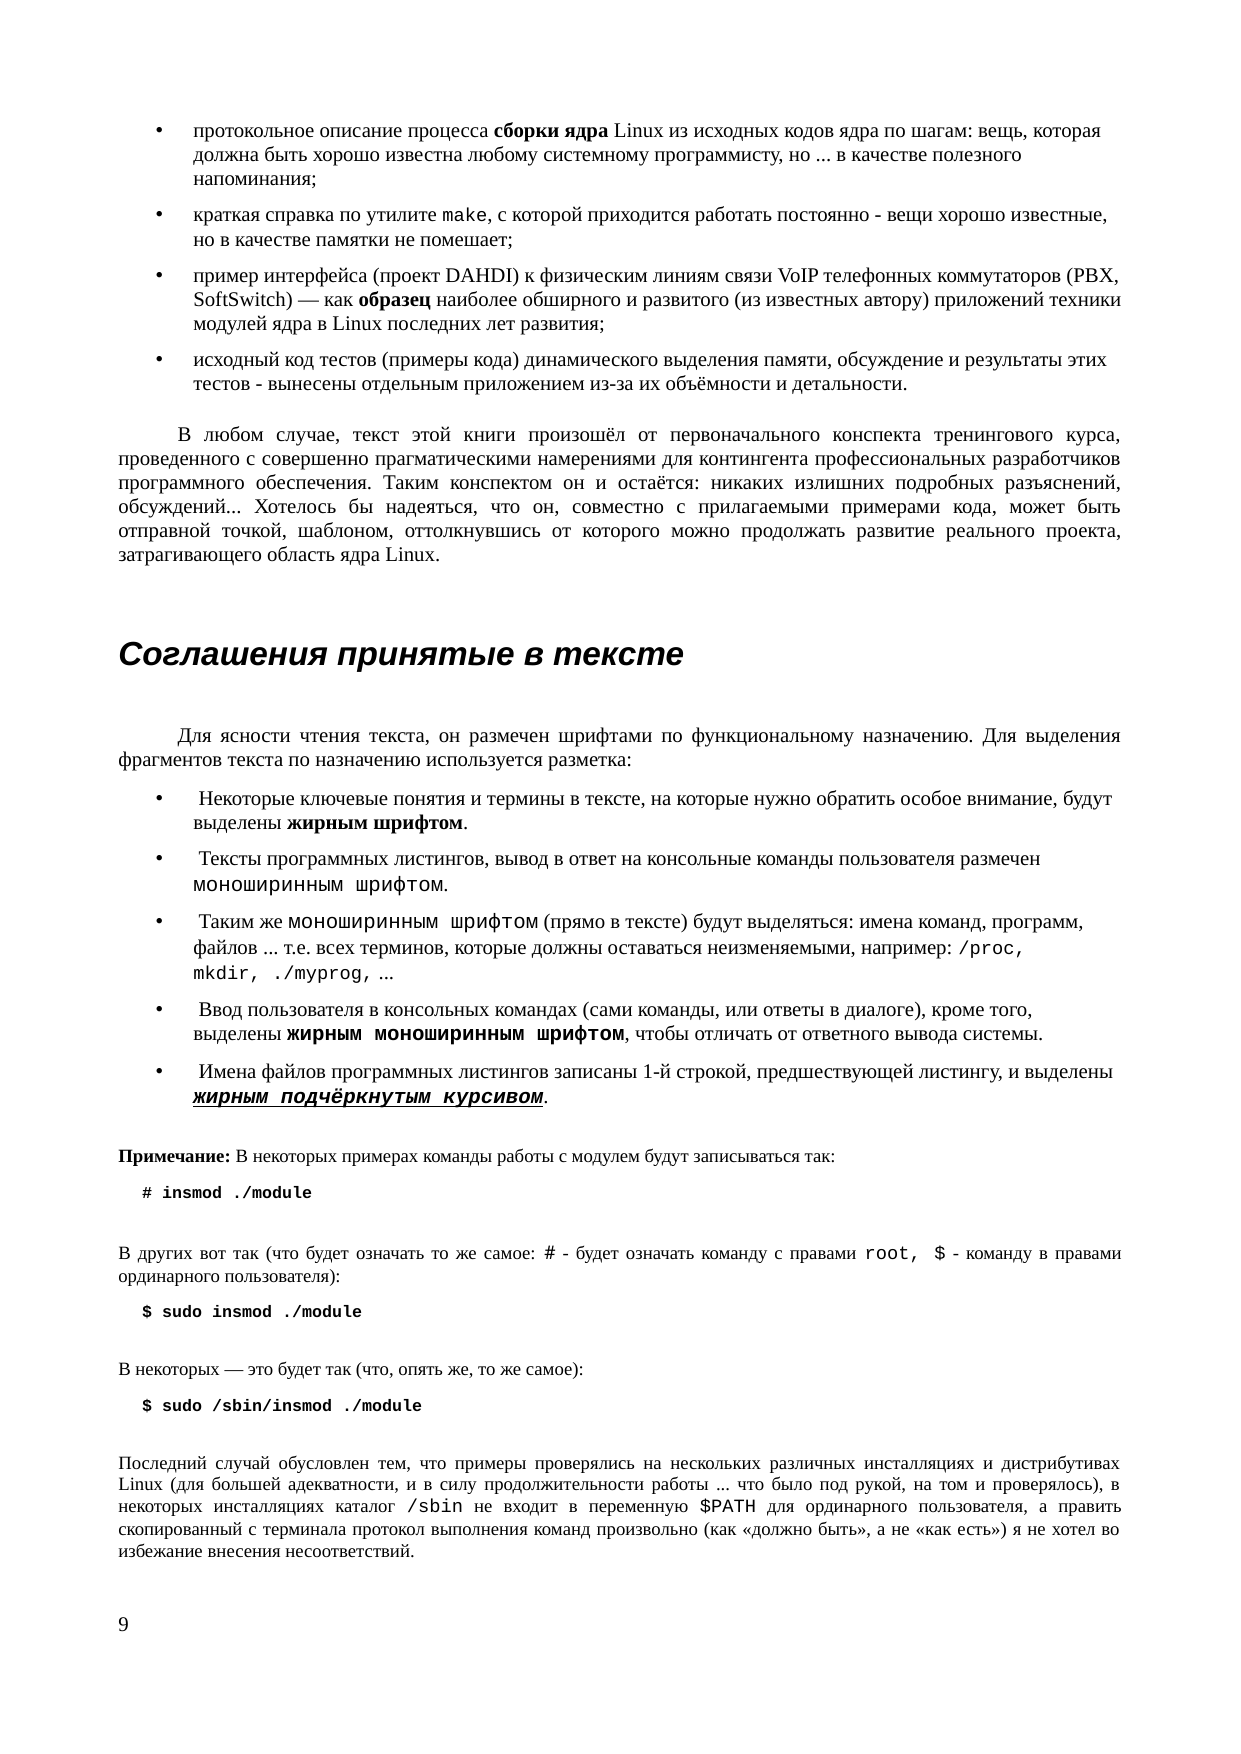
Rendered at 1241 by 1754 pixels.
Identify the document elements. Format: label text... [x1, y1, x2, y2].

list протокольное описание процесса сборки ядра Linux из исходных кодов ядра по шагам: вещь, которая должна быть хорошо известна любому системному программисту, но ... в качестве полезного напоминания; [156, 118, 1122, 190]
list исходный код тестов (примеры кода) динамического выделения памяти, обсуждение и результаты этих тестов - вынесены отдельным приложением из-за их объёмности и детальности. [156, 347, 1122, 395]
list пример интерфейса (проект DAHDI) к физическим линиям связи VoIP телефонных коммутаторов (PBX, SoftSwitch) — как образец наиболее обширного и развитого (из известных автору) приложений техники модулей ядра в Linux последних лет развития; [156, 263, 1122, 335]
subtitle Соглашения принятые в тексте [118, 634, 1122, 673]
list Имена файлов программных листингов записаны 1-й строкой, предшествующей листингу, и выделены жирным подчёркнутым курсивом. [156, 1058, 1122, 1110]
text В некоторых — это будет так (что, опять же, то же самое): [118, 1358, 1122, 1380]
list Таким же моноширинным шрифтом (прямо в тексте) будут выделяться: имена команд, программ, файлов ... т.е. всех терминов, которые должны оставаться неизменяемыми, например: /proc, mkdir, ./myprog, ... [156, 909, 1122, 985]
list Ввод пользователя в консольных командах (сами команды, или ответы в диалоге), кроме того, выделены жирным моноширинным шрифтом, чтобы отличать от ответного вывода системы. [156, 997, 1122, 1047]
text $ sudo insmod ./module [142, 1304, 1122, 1323]
text В любом случае, текст этой книги произошёл от первоначального конспекта тренингового курса, проведенного с совершенно прагматическими намерениями для контингента профессиональных разработчиков программного обеспечения. Таким конспектом он и остаётся: никаких излишних подробных разъяснений, обсуждений... Хотелось бы надеяться, что он, совместно с прилагаемыми примерами кода, может быть отправной точкой, шаблоном, оттолкнувшись от которого можно продолжать развитие реального проекта, затрагивающего область ядра Linux. [118, 422, 1122, 566]
text # insmod ./module [142, 1185, 1122, 1203]
list краткая справка по утилите make, с которой приходится работать постоянно - вещи хорошо известные, но в качестве памятки не помешает; [156, 202, 1122, 251]
text Примечание: В некоторых примерах команды работы с модулем будут записываться так: [118, 1145, 1122, 1167]
list Тексты программных листингов, вывод в ответ на консольные команды пользователя размечен моноширинным шрифтом. [156, 846, 1122, 897]
text Последний случай обусловлен тем, что примеры проверялись на нескольких различных инсталляциях и дистрибутивах Linux (для большей адекватности, и в силу продолжительности работы ... что было под рукой, на том и проверялось), в некоторых инсталляциях каталог /sbin не входит в переменную $PATH для ординарного пользователя, а править скопированный с терминала протокол выполнения команд произвольно (как «должно быть», а не «как есть») я не хотел во избежание внесения несоответствий. [118, 1452, 1122, 1561]
text Для ясности чтения текста, он размечен шрифтами по функциональному назначению. Для выделения фрагментов текста по назначению используется разметка: [118, 723, 1122, 771]
text $ sudo /sbin/insmod ./module [142, 1397, 1122, 1416]
text В других вот так (что будет означать то же самое: # - будет означать команду с правами root, $ - команду в правами ординарного пользователя): [118, 1239, 1122, 1286]
list Некоторые ключевые понятия и термины в тексте, на которые нужно обратить особое внимание, будут выделены жирным шрифтом. [156, 786, 1122, 834]
